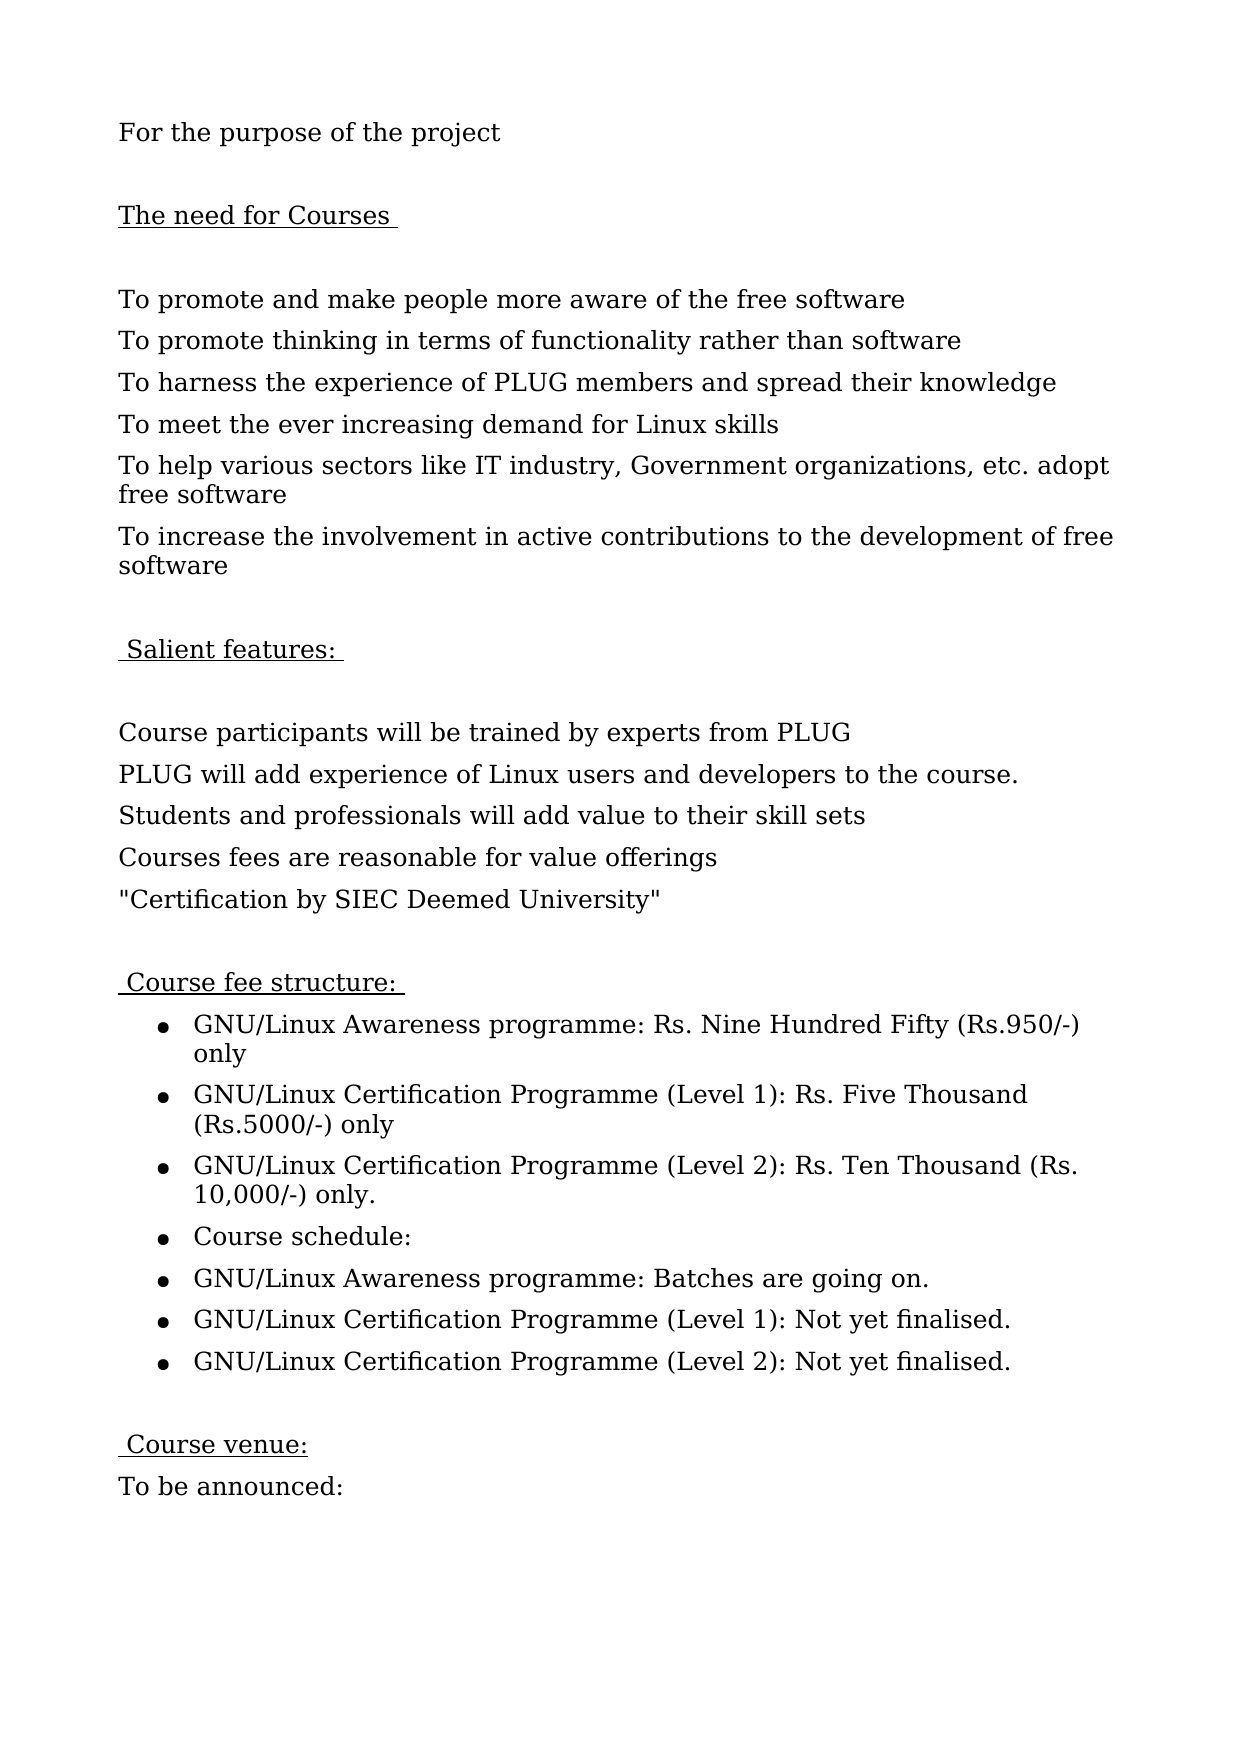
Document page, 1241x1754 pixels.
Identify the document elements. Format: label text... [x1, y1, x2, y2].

list GNU/Linux Awareness programme: Batches are going on. [156, 1264, 1122, 1293]
list GNU/Linux Awareness programme: Rs. Nine Hundred Fifty (Rs.950/-) only [156, 1010, 1122, 1068]
text Courses fees are reasonable for value offerings [118, 843, 1122, 872]
text PLUG will add experience of Linux users and developers to the course. [118, 760, 1122, 789]
text To harness the experience of PLUG members and spread their knowledge [118, 368, 1122, 397]
list GNU/Linux Certification Programme (Level 1): Not yet finalised. [156, 1306, 1122, 1335]
text The need for Courses [118, 201, 1122, 231]
text To promote and make people more aware of the free software [118, 285, 1122, 314]
list GNU/Linux Certification Programme (Level 1): Rs. Five Thousand (Rs.5000/-) only [156, 1081, 1122, 1139]
text To increase the involvement in active contributions to the development of free software [118, 522, 1122, 581]
text To promote thinking in terms of functionality rather than software [118, 326, 1122, 356]
list GNU/Linux Certification Programme (Level 2): Not yet finalised. [156, 1347, 1122, 1376]
text Course venue: [118, 1431, 1122, 1460]
text "Certification by SIEC Deemed University" [118, 885, 1122, 914]
list Course schedule: [156, 1222, 1122, 1251]
list GNU/Linux Certification Programme (Level 2): Rs. Ten Thousand (Rs. 10,000/-) only. [156, 1151, 1122, 1210]
text Salient features: [118, 635, 1122, 664]
text Course participants will be trained by experts from PLUG [118, 718, 1122, 747]
text To help various sectors like IT industry, Government organizations, etc. adopt free software [118, 451, 1122, 510]
text To meet the ever increasing demand for Linux skills [118, 410, 1122, 439]
text Course fee structure: [118, 968, 1122, 997]
text For the purpose of the project [118, 118, 1122, 147]
text Students and professionals will add value to their skill sets [118, 801, 1122, 831]
text To be announced: [118, 1472, 1122, 1501]
